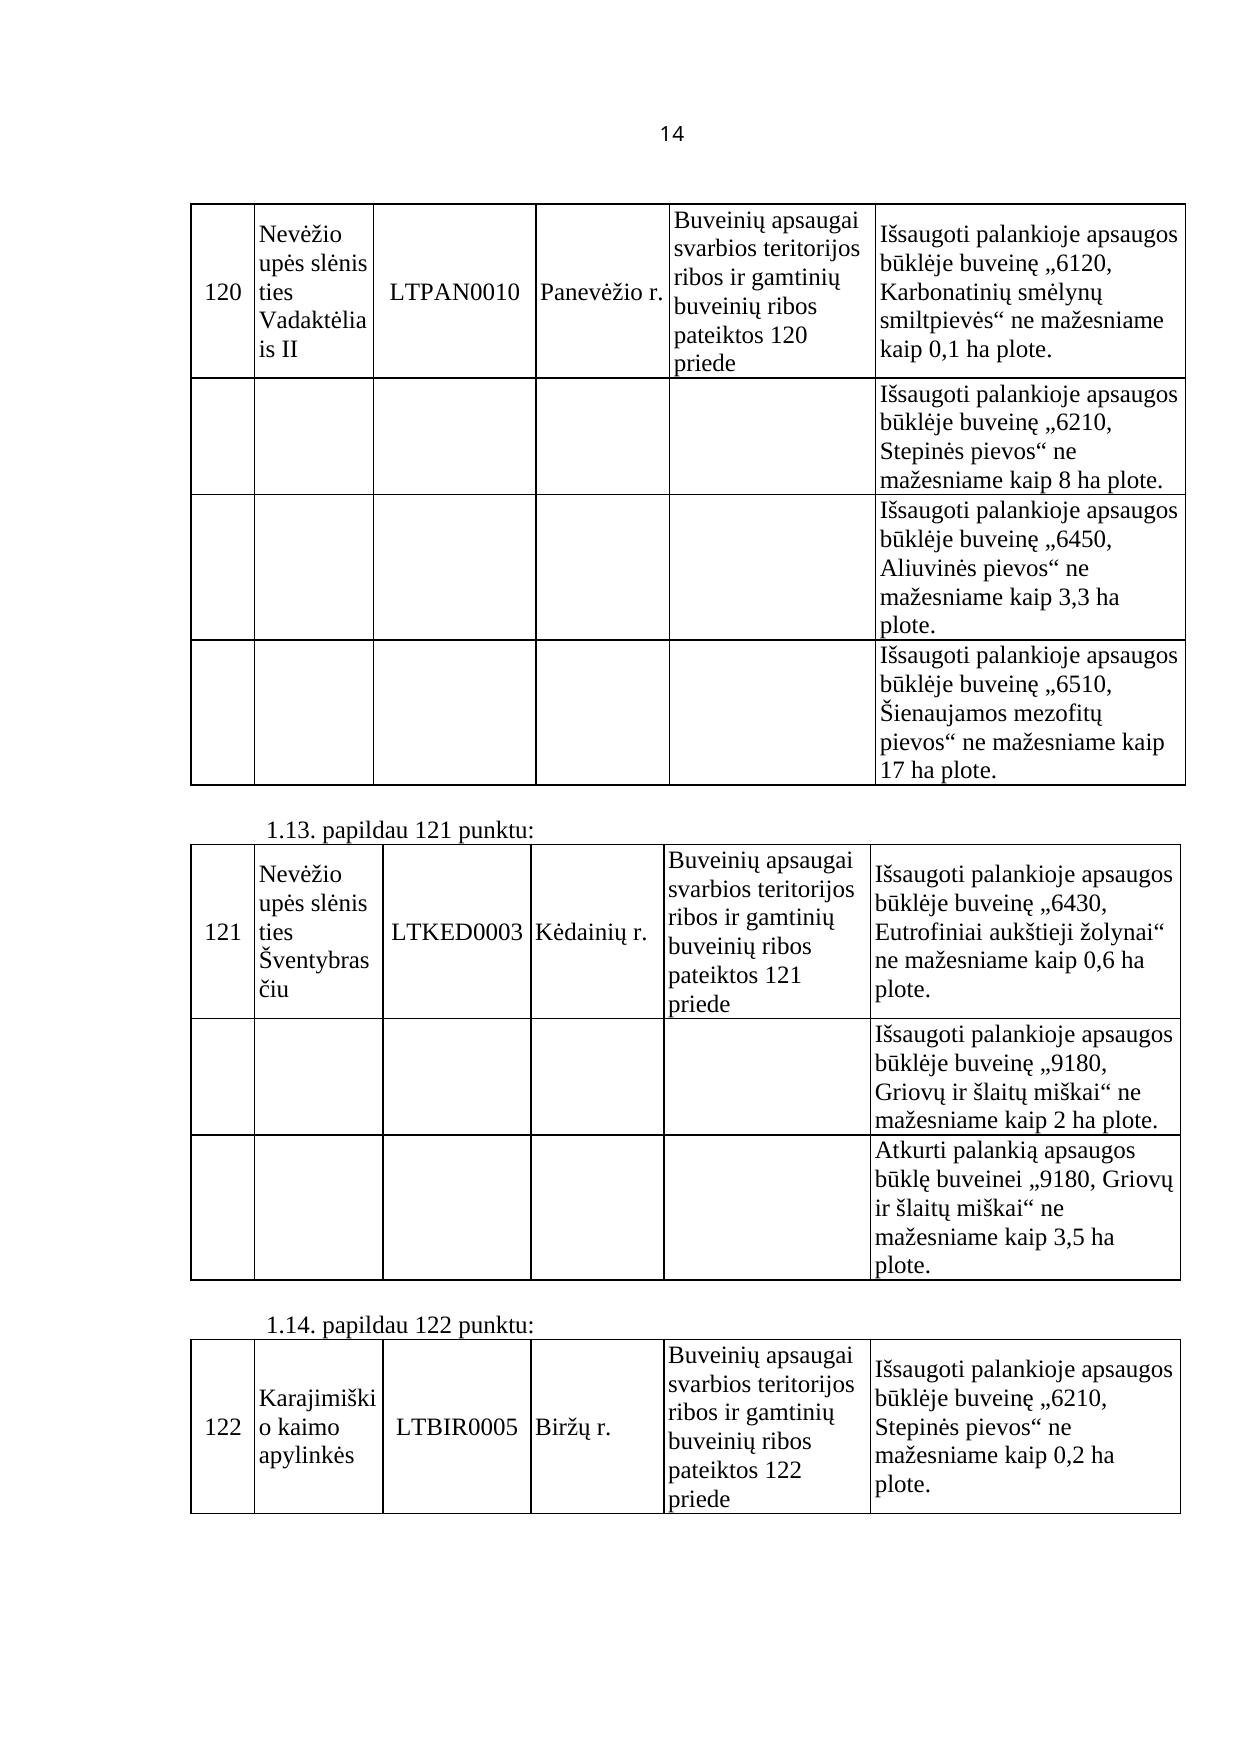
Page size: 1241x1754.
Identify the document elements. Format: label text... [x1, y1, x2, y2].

table_header Kėdainių r. [532, 845, 663, 1017]
table_cell [670, 379, 875, 494]
table_cell Išsaugoti palankioje apsaugos būklėje buveinę „6510, Šienaujamos mezofitų pievos“ ne mažesniame kaip 17 ha plote. [876, 641, 1185, 784]
table_header Biržų r. [532, 1340, 663, 1512]
table_cell [537, 379, 669, 494]
table_cell [374, 379, 535, 494]
table_cell [537, 641, 669, 784]
table_header 122 [192, 1340, 254, 1512]
table_header Išsaugoti palankioje apsaugos būklėje buveinę „6120, Karbonatinių smėlynų smiltpievės“ ne mažesniame kaip 0,1 ha plote. [876, 205, 1185, 377]
table_cell [670, 495, 875, 639]
table_cell [537, 495, 669, 639]
table_header Karajimiškio kaimo apylinkės [255, 1340, 382, 1512]
table_cell [192, 1136, 254, 1279]
table_header Buveinių apsaugai svarbios teritorijos ribos ir gamtinių buveinių ribos pateiktos 122 priede [665, 1340, 870, 1512]
table_cell Išsaugoti palankioje apsaugos būklėje buveinę „6210, Stepinės pievos“ ne mažesniame kaip 8 ha plote. [876, 379, 1185, 494]
table_cell [384, 1019, 530, 1134]
table_cell [192, 641, 254, 784]
table_cell [532, 1019, 663, 1134]
table_header Išsaugoti palankioje apsaugos būklėje buveinę „6210, Stepinės pievos“ ne mažesniame kaip 0,2 ha plote. [871, 1340, 1180, 1512]
table_cell [374, 495, 535, 639]
table_header Išsaugoti palankioje apsaugos būklėje buveinę „6430, Eutrofiniai aukštieji žolynai“ ne mažesniame kaip 0,6 ha plote. [871, 845, 1180, 1017]
table_header Panevėžio r. [537, 205, 669, 377]
table_cell [384, 1136, 530, 1279]
table_header Nevėžio upės slėnis ties Šventybrasčiu [255, 845, 382, 1017]
table_cell [670, 641, 875, 784]
table_cell Atkurti palankią apsaugos būklę buveinei „9180, Griovų ir šlaitų miškai“ ne mažesniame kaip 3,5 ha plote. [871, 1136, 1180, 1279]
table_header Buveinių apsaugai svarbios teritorijos ribos ir gamtinių buveinių ribos pateiktos 121 priede [665, 845, 870, 1017]
table_cell [192, 379, 254, 494]
text 1.13. papildau 121 punktu: [177, 815, 1166, 843]
table_cell [255, 1136, 382, 1279]
table_cell [532, 1136, 663, 1279]
table_header LTBIR0005 [384, 1340, 530, 1512]
table_header 120 [192, 205, 254, 377]
table_cell [192, 495, 254, 639]
table_header LTKED0003 [384, 845, 530, 1017]
table_cell [192, 1019, 254, 1134]
table_cell Išsaugoti palankioje apsaugos būklėje buveinę „9180, Griovų ir šlaitų miškai“ ne mažesniame kaip 2 ha plote. [871, 1019, 1180, 1134]
table_header LTPAN0010 [374, 205, 535, 377]
table_cell [665, 1019, 870, 1134]
table_header 121 [192, 845, 254, 1017]
table_header Buveinių apsaugai svarbios teritorijos ribos ir gamtinių buveinių ribos pateiktos 120 priede [670, 205, 875, 377]
table_cell [374, 641, 535, 784]
text 1.14. papildau 122 punktu: [177, 1310, 1166, 1338]
table_cell [255, 495, 373, 639]
table_cell Išsaugoti palankioje apsaugos būklėje buveinę „6450, Aliuvinės pievos“ ne mažesniame kaip 3,3 ha plote. [876, 495, 1185, 639]
table_cell [255, 1019, 382, 1134]
table_cell [255, 641, 373, 784]
table_header Nevėžio upės slėnis ties Vadaktėliais II [255, 205, 373, 377]
table_cell [665, 1136, 870, 1279]
table_cell [255, 379, 373, 494]
